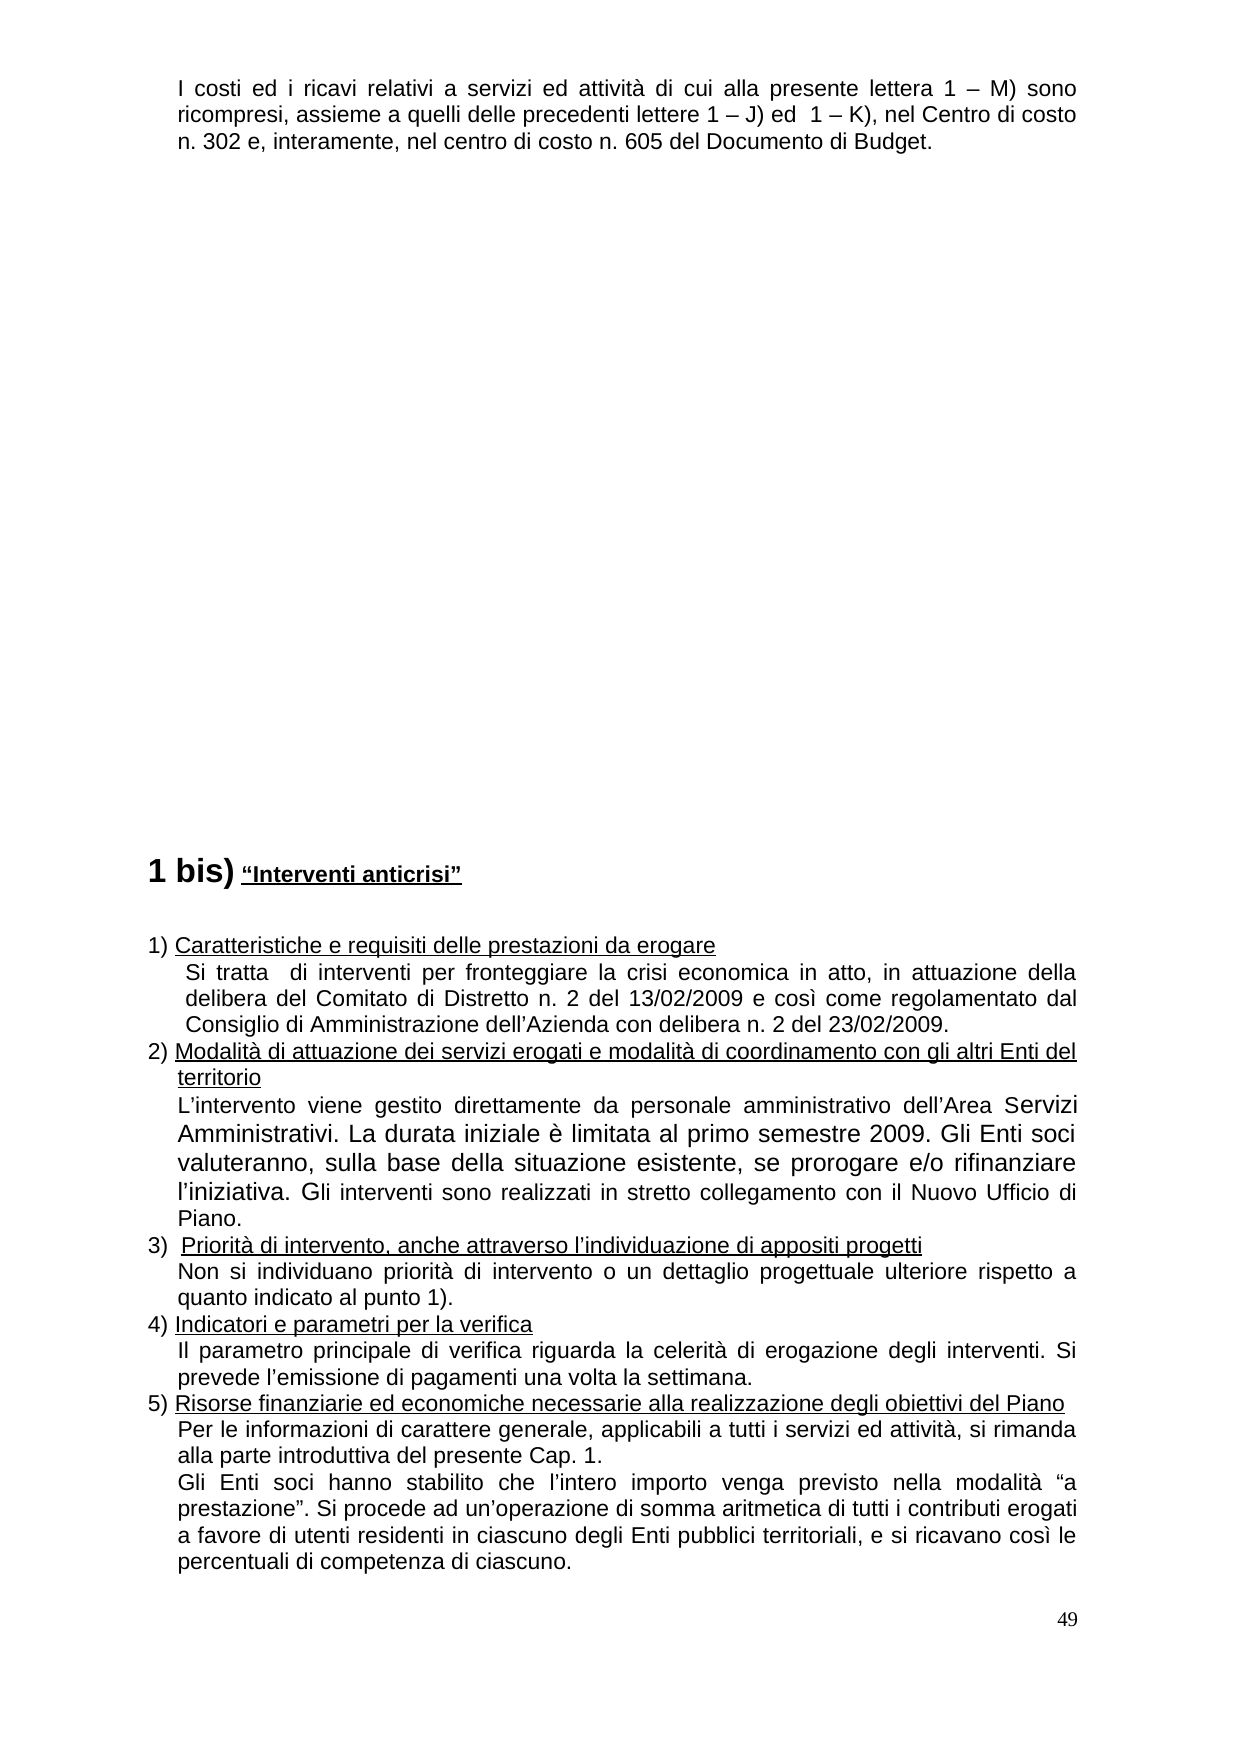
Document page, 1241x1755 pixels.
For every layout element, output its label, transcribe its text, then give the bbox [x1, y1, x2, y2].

text Gli Enti soci hanno stabilito che l’intero importo venga previsto nella modalità “a prestazione”. Si procede ad un’operazione di somma aritmetica di tutti i contributi erogati a favore di utenti residenti in ciascuno degli Enti pubblici territoriali, e si ricavano così le percentuali di competenza di ciascuno. [177, 1469, 1078, 1574]
text 4) Indicatori e parametri per la verifica [148, 1311, 1078, 1337]
text 3) Priorità di intervento, anche attraverso l’individuazione di appositi progetti [148, 1232, 1078, 1258]
text I costi ed i ricavi relativi a servizi ed attività di cui alla presente lettera 1 – M) sono ricompresi, assieme a quelli delle precedenti lettere 1 – J) ed 1 – K), nel Centro di costo n. 302 e, interamente, nel centro di costo n. 605 del Documento di Budget. [177, 75, 1078, 154]
text 2) Modalità di attuazione dei servizi erogati e modalità di coordinamento con gli altri Enti del territorio [148, 1038, 1078, 1090]
text 1 bis) “Interventi anticrisi” [148, 851, 1078, 889]
text 5) Risorse finanziarie ed economiche necessarie alla realizzazione degli obiettivi del Piano [148, 1390, 1078, 1416]
text Per le informazioni di carattere generale, applicabili a tutti i servizi ed attività, si rimanda alla parte introduttiva del presente Cap. 1. [177, 1416, 1078, 1469]
text Non si individuano priorità di intervento o un dettaglio progettuale ulteriore rispetto a quanto indicato al punto 1). [177, 1258, 1078, 1311]
text Il parametro principale di verifica riguarda la celerità di erogazione degli interventi. Si prevede l’emissione di pagamenti una volta la settimana. [177, 1337, 1078, 1390]
text 1) Caratteristiche e requisiti delle prestazioni da erogare [148, 932, 1078, 958]
text L’intervento viene gestito direttamente da personale amministrativo dell’Area Servizi Amministrativi. La durata iniziale è limitata al primo semestre 2009. Gli Enti soci valuteranno, sulla base della situazione esistente, se prorogare e/o rifinanziare l’iniziativa. Gli interventi sono realizzati in stretto collegamento con il Nuovo Ufficio di Piano. [177, 1090, 1078, 1232]
text Si tratta di interventi per fronteggiare la crisi economica in atto, in attuazione della delibera del Comitato di Distretto n. 2 del 13/02/2009 e così come regolamentato dal Consiglio di Amministrazione dell’Azienda con delibera n. 2 del 23/02/2009. [185, 958, 1078, 1038]
